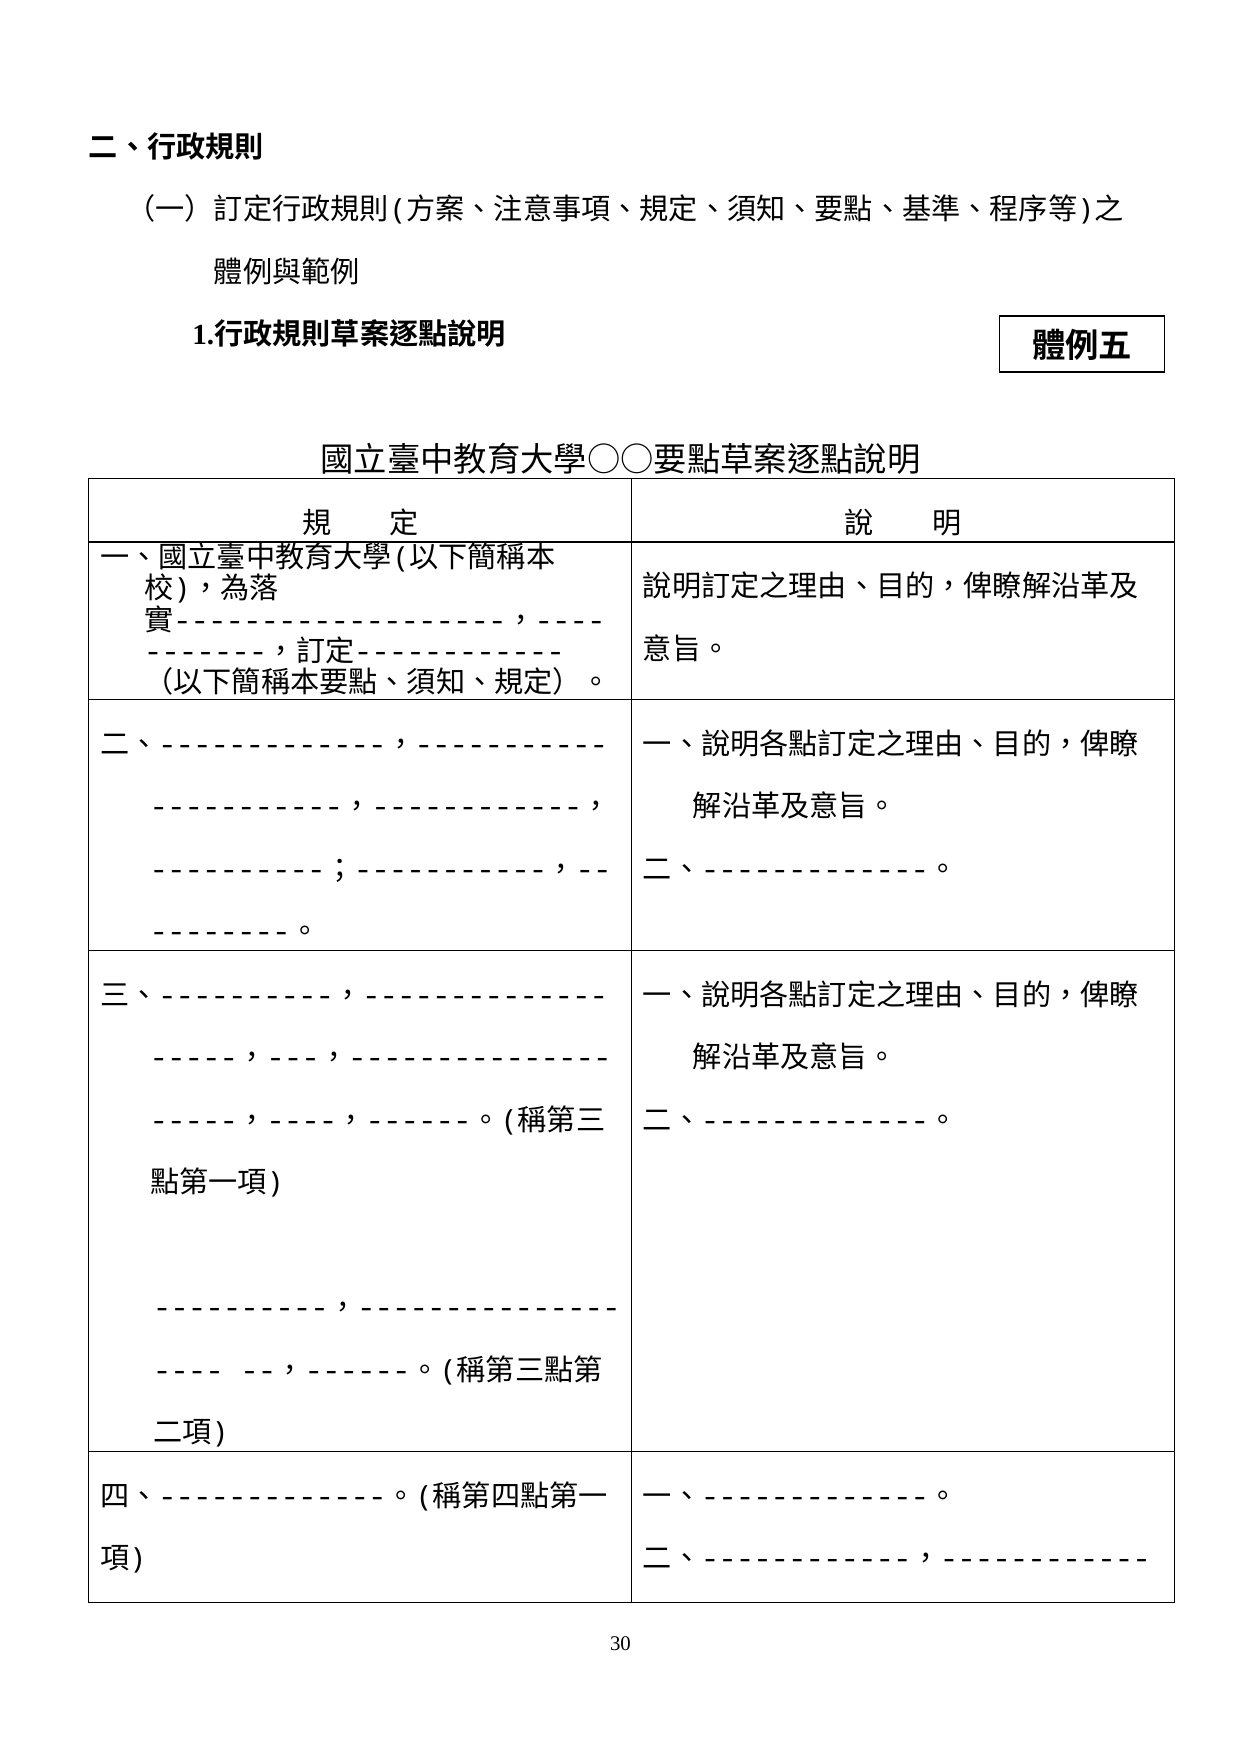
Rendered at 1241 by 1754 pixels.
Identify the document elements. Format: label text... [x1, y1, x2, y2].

table_cell 一、說明各點訂定之理由、目的，俾瞭解沿革及意旨。 二、-------------。 [632, 700, 1174, 950]
text 體例五 [1015, 324, 1149, 364]
text 二、行政規則 [89, 103, 1152, 165]
table_header 規 定 [89, 479, 631, 541]
text 1.行政規則草案逐點說明 [89, 290, 1152, 353]
table_cell 三、----------，-------------------，---，--------------------，----，------。(稱第三點第一項) ----------，------------------- --，------。(稱第三點第二項) [89, 951, 631, 1451]
table_cell 一、說明各點訂定之理由、目的，俾瞭解沿革及意旨。 二、-------------。 [632, 951, 1174, 1451]
text 國立臺中教育大學○○要點草案逐點說明 [89, 415, 1152, 478]
table_cell 一、-------------。 二、------------，------------------- [632, 1452, 1174, 1602]
table_cell 二、-------------，----------------------，------------，----------；-----------，----------。 [89, 700, 631, 950]
table_header 說 明 [632, 479, 1174, 541]
text 1.行政規則草案逐點說明 [1000, 317, 1164, 371]
table_cell 一、國立臺中教育大學(以下簡稱本校)，為落實-------------------，-----------，訂定------------（以下簡稱本要點、須知、規定）。 [89, 543, 631, 699]
text （一）訂定行政規則(方案、注意事項、規定、須知、要點、基準、程序等)之體例與範例 [126, 165, 1152, 290]
table_cell 說明訂定之理由、目的，俾瞭解沿革及意旨。 [632, 543, 1174, 699]
table_cell 四、-------------。(稱第四點第一項) [89, 1452, 631, 1602]
